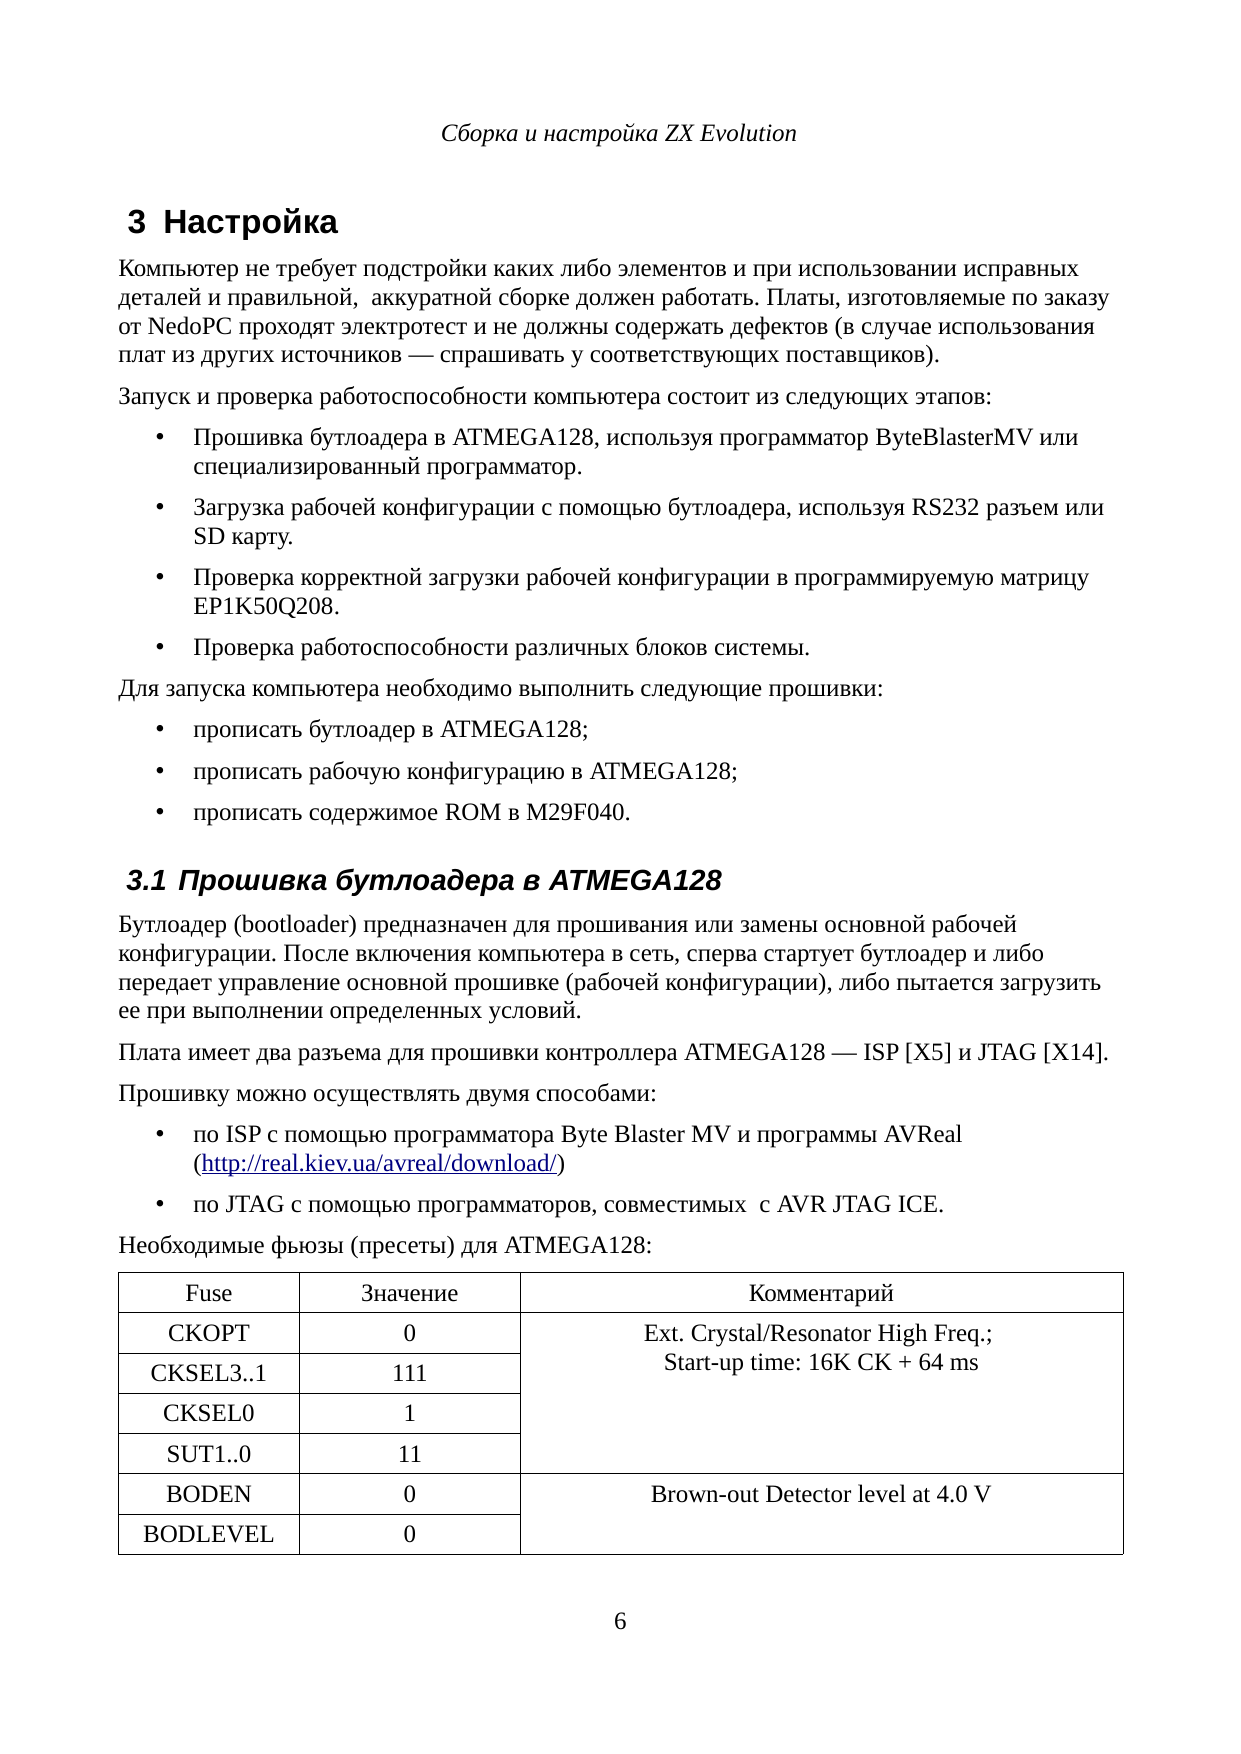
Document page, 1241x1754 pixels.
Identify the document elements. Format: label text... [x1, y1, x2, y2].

list прописать содержимое ROM в M29F040. [156, 797, 1122, 826]
text Компьютер не требует подстройки каких либо элементов и при использовании исправных деталей и правильной, аккуратной сборке должен работать. Платы, изготовляемые по заказу от NedoPC проходят электротест и не должны содержать дефектов (в случае использования плат из других источников — спрашивать у соответствующих поставщиков). [118, 253, 1122, 368]
list Загрузка рабочей конфигурации с помощью бутлоадера, используя RS232 разъем или SD карту. [156, 492, 1122, 549]
list по ISP с помощью программатора Byte Blaster MV и программы AVReal (http://real.kiev.ua/avreal/download/) [156, 1119, 1122, 1177]
table_header Комментарий [521, 1273, 1123, 1312]
table_cell BODEN [119, 1474, 299, 1514]
text Прошивку можно осуществлять двумя способами: [118, 1078, 1122, 1107]
table_cell 11 [300, 1434, 520, 1473]
table_cell 111 [300, 1354, 520, 1393]
table_cell CKSEL0 [119, 1394, 299, 1433]
table_cell BODLEVEL [119, 1515, 299, 1554]
list по JTAG с помощью программаторов, совместимых с AVR JTAG ICE. [156, 1189, 1122, 1218]
list Проверка корректной загрузки рабочей конфигурации в программируемую матрицу EP1K50Q208. [156, 562, 1122, 619]
table_cell CKSEL3..1 [119, 1354, 299, 1393]
subtitle Настройка [118, 202, 1122, 241]
text Необходимые фьюзы (пресеты) для ATMEGA128: [118, 1231, 1122, 1259]
table_header Значение [300, 1273, 520, 1312]
table_cell 0 [300, 1313, 520, 1352]
table_cell CKOPT [119, 1313, 299, 1352]
list прописать бутлоадер в ATMEGA128; [156, 714, 1122, 743]
table_cell SUT1..0 [119, 1434, 299, 1473]
subtitle Прошивка бутлоадера в ATMEGA128 [118, 863, 1122, 897]
table_cell 1 [300, 1394, 520, 1433]
table_cell 0 [300, 1474, 520, 1514]
table_header Fuse [119, 1273, 299, 1312]
text Плата имеет два разъема для прошивки контроллера ATMEGA128 — ISP [X5] и JTAG [X14]. [118, 1037, 1122, 1066]
table_cell Brown-out Detector level at 4.0 V [521, 1474, 1123, 1554]
table_cell Ext. Crystal/Resonator High Freq.; Start-up time: 16K CK + 64 ms [521, 1313, 1123, 1473]
table_cell 0 [300, 1515, 520, 1554]
list прописать рабочую конфигурацию в ATMEGA128; [156, 756, 1122, 784]
text Для запуска компьютера необходимо выполнить следующие прошивки: [118, 673, 1122, 702]
list Прошивка бутлоадера в ATMEGA128, используя программатор ByteBlasterMV или специализированный программатор. [156, 422, 1122, 479]
text Запуск и проверка работоспособности компьютера состоит из следующих этапов: [118, 381, 1122, 409]
list Проверка работоспособности различных блоков системы. [156, 632, 1122, 661]
text Бутлоадер (bootloader) предназначен для прошивания или замены основной рабочей конфигурации. После включения компьютера в сеть, сперва стартует бутлоадер и либо передает управление основной прошивке (рабочей конфигурации), либо пытается загрузить ее при выполнении определенных условий. [118, 909, 1122, 1024]
